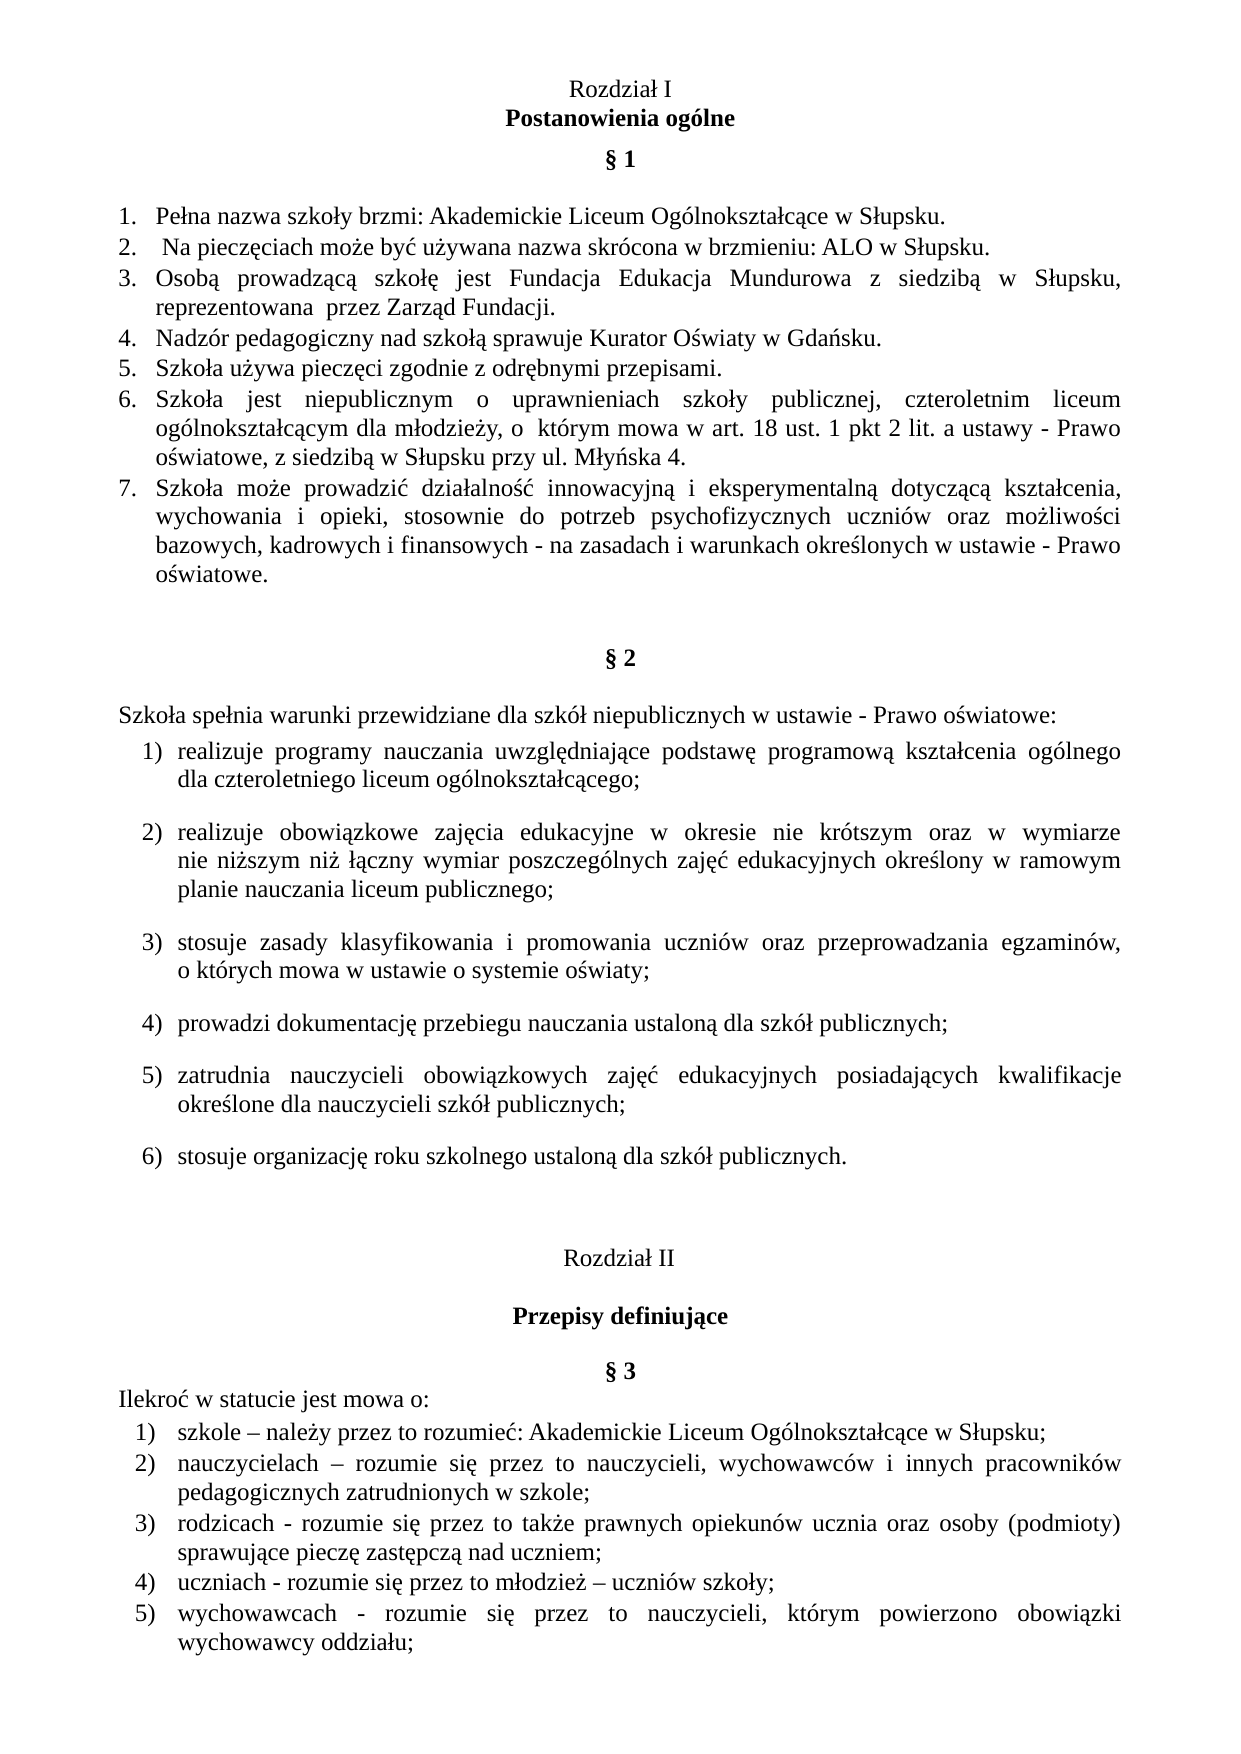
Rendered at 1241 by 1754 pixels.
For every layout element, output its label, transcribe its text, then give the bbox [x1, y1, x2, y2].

list realizuje obowiązkowe zajęcia edukacyjne w okresie nie krótszym oraz w wymiarze nie niższym niż łączny wymiar poszczególnych zajęć edukacyjnych określony w ramowym planie nauczania liceum publicznego; [162, 817, 1122, 903]
text Rozdział II [118, 1243, 1122, 1272]
text § 2 [118, 643, 1122, 671]
list nauczycielach – rozumie się przez to nauczycieli, wychowawców i innych pracowników pedagogicznych zatrudnionych w szkole; [155, 1448, 1122, 1506]
list Szkoła może prowadzić działalność innowacyjną i eksperymentalną dotyczącą kształcenia, wychowania i opieki, stosownie do potrzeb psychofizycznych uczniów oraz możliwości bazowych, kadrowych i finansowych - na zasadach i warunkach określonych w ustawie - Prawo oświatowe. [118, 473, 1122, 588]
text Postanowienia ogólne [118, 103, 1122, 131]
list zatrudnia nauczycieli obowiązkowych zajęć edukacyjnych posiadających kwalifikacje określone dla nauczycieli szkół publicznych; [162, 1060, 1122, 1117]
text § 3 [118, 1356, 1122, 1384]
text Ilekroć w statucie jest mowa o: [118, 1384, 1122, 1413]
text § 1 [118, 144, 1122, 173]
list Pełna nazwa szkoły brzmi: Akademickie Liceum Ogólnokształcące w Słupsku. [118, 201, 1122, 230]
list realizuje programy nauczania uwzględniające podstawę programową kształcenia ogólnego dla czteroletniego liceum ogólnokształcącego; [162, 736, 1122, 793]
list prowadzi dokumentację przebiegu nauczania ustaloną dla szkół publicznych; [162, 1008, 1122, 1036]
list Na pieczęciach może być używana nazwa skrócona w brzmieniu: ALO w Słupsku. [118, 232, 1122, 261]
list Osobą prowadzącą szkołę jest Fundacja Edukacja Mundurowa z siedzibą w Słupsku, reprezentowana przez Zarząd Fundacji. [118, 263, 1122, 321]
list stosuje organizację roku szkolnego ustaloną dla szkół publicznych. [162, 1141, 1122, 1170]
list Nadzór pedagogiczny nad szkołą sprawuje Kurator Oświaty w Gdańsku. [118, 323, 1122, 351]
list rodzicach - rozumie się przez to także prawnych opiekunów ucznia oraz osoby (podmioty) sprawujące pieczę zastępczą nad uczniem; [155, 1508, 1122, 1565]
list wychowawcach - rozumie się przez to nauczycieli, którym powierzono obowiązki wychowawcy oddziału; [155, 1598, 1122, 1656]
text Rozdział I [118, 74, 1122, 103]
list uczniach - rozumie się przez to młodzież – uczniów szkoły; [155, 1567, 1122, 1596]
list stosuje zasady klasyfikowania i promowania uczniów oraz przeprowadzania egzaminów, o których mowa w ustawie o systemie oświaty; [162, 927, 1122, 984]
list szkole – należy przez to rozumieć: Akademickie Liceum Ogólnokształcące w Słupsku; [155, 1417, 1122, 1446]
list Szkoła jest niepublicznym o uprawnieniach szkoły publicznej, czteroletnim liceum ogólnokształcącym dla młodzieży, o którym mowa w art. 18 ust. 1 pkt 2 lit. a ustawy - Prawo oświatowe, z siedzibą w Słupsku przy ul. Młyńska 4. [118, 384, 1122, 471]
text Przepisy definiujące [118, 1301, 1122, 1329]
text Szkoła spełnia warunki przewidziane dla szkół niepublicznych w ustawie - Prawo oświatowe: [118, 700, 1122, 729]
list Szkoła używa pieczęci zgodnie z odrębnymi przepisami. [118, 353, 1122, 382]
